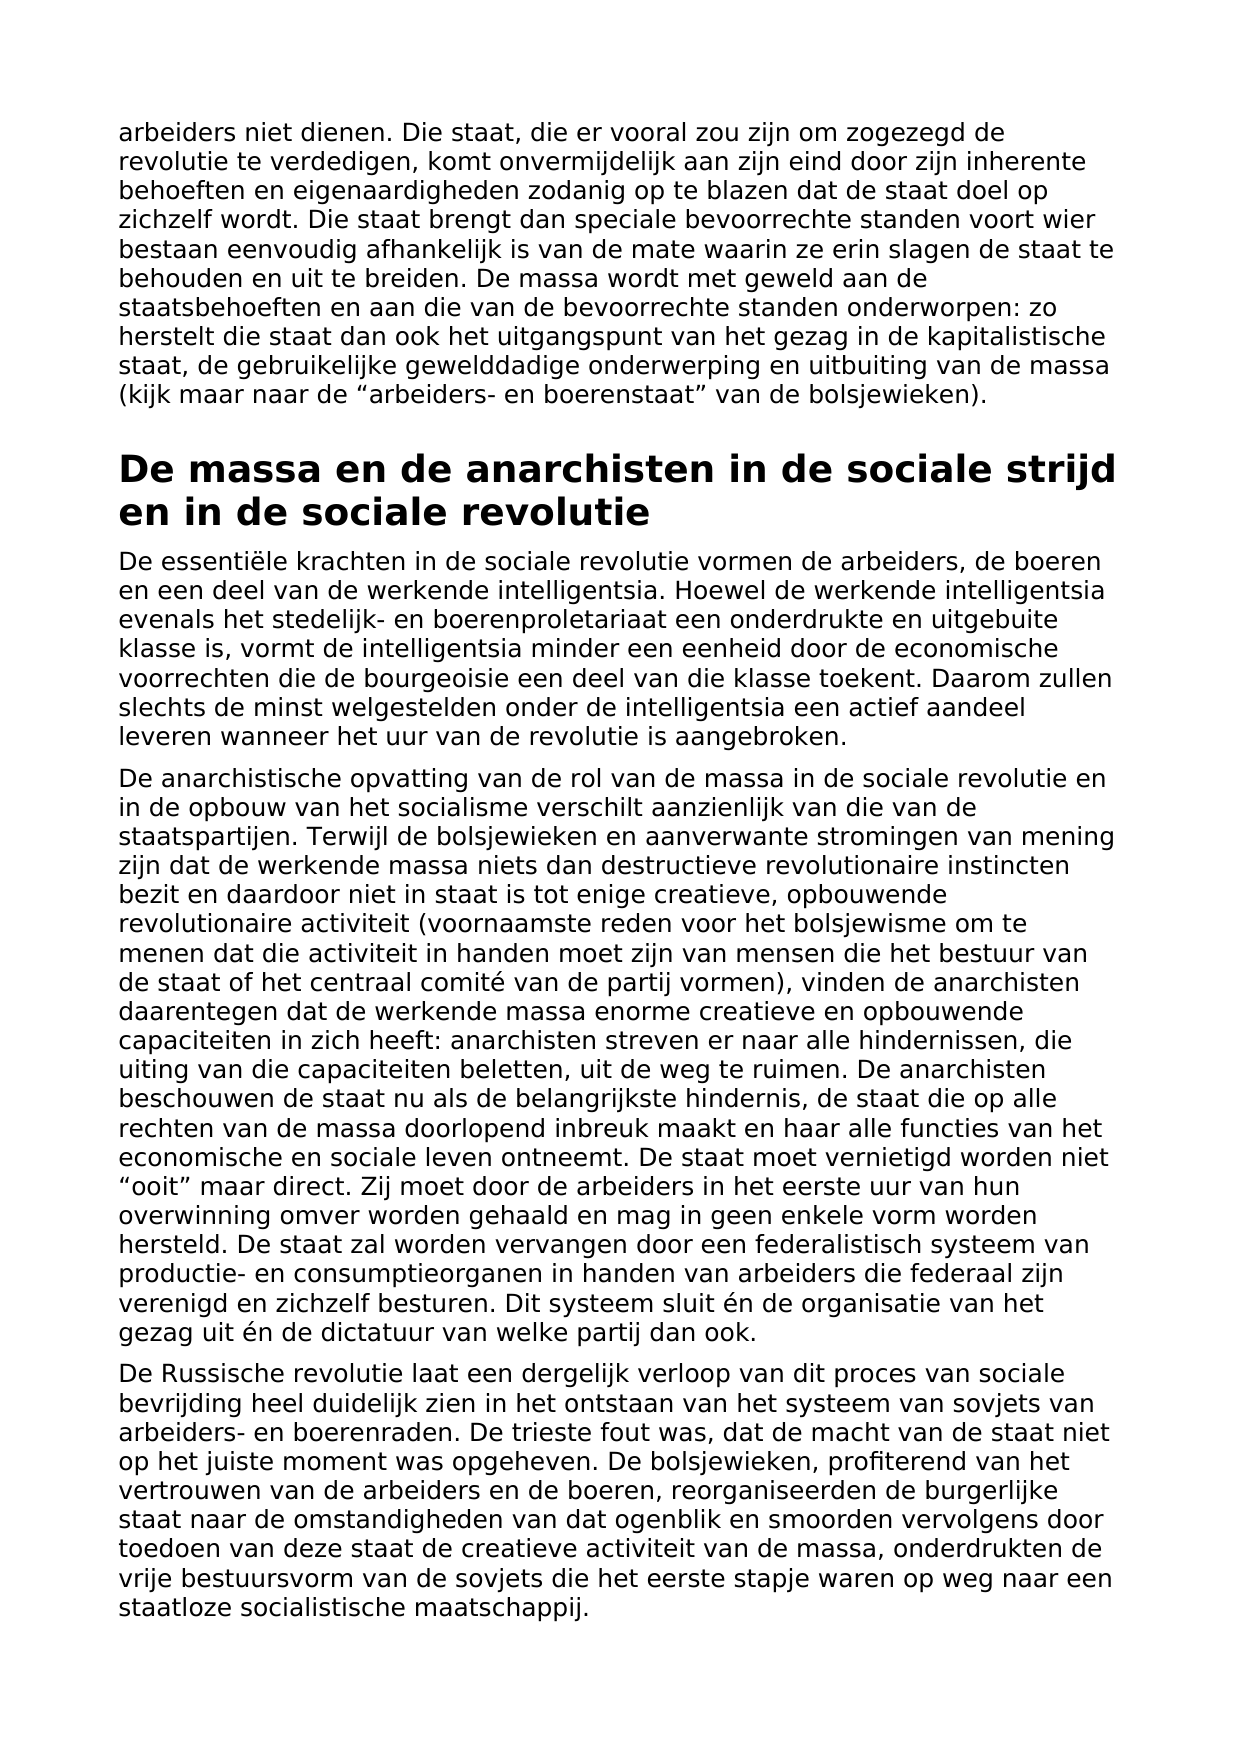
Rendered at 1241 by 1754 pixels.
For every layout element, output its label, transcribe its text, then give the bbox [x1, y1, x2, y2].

text De essentiële krachten in de sociale revolutie vormen de arbeiders, de boeren en een deel van de werkende intelligentsia. Hoewel de werkende intelligentsia evenals het stedelijk- en boerenproletariaat een onderdrukte en uitgebuite klasse is, vormt de intelligentsia minder een eenheid door de economische voorrechten die de bourgeoisie een deel van die klasse toekent. Daarom zullen slechts de minst welgestelden onder de intelligentsia een actief aandeel leveren wanneer het uur van de revolutie is aangebroken. [118, 547, 1122, 751]
text arbeiders niet dienen. Die staat, die er vooral zou zijn om zogezegd de revolutie te verdedigen, komt onvermijdelijk aan zijn eind door zijn inherente behoeften en eigenaardigheden zodanig op te blazen dat de staat doel op zichzelf wordt. Die staat brengt dan speciale bevoorrechte standen voort wier bestaan eenvoudig afhankelijk is van de mate waarin ze erin slagen de staat te behouden en uit te breiden. De massa wordt met geweld aan de staatsbehoeften en aan die van de bevoorrechte standen onderworpen: zo herstelt die staat dan ook het uitgangspunt van het gezag in de kapitalistische staat, de gebruikelijke gewelddadige onderwerping en uitbuiting van de massa (kijk maar naar de “arbeiders- en boerenstaat” van de bolsjewieken). [118, 118, 1122, 410]
text De anarchistische opvatting van de rol van de massa in de sociale revolutie en in de opbouw van het socialisme verschilt aanzienlijk van die van de staatspartijen. Terwijl de bolsjewieken en aanverwante stromingen van mening zijn dat de werkende massa niets dan destructieve revolutionaire instincten bezit en daardoor niet in staat is tot enige creatieve, opbouwende revolutionaire activiteit (voornaamste reden voor het bolsjewisme om te menen dat die activiteit in handen moet zijn van mensen die het bestuur van de staat of het centraal comité van de partij vormen), vinden de anarchisten daarentegen dat de werkende massa enorme creatieve en opbouwende capaciteiten in zich heeft: anarchisten streven er naar alle hindernissen, die uiting van die capaciteiten beletten, uit de weg te ruimen. De anarchisten beschouwen de staat nu als de belangrijkste hindernis, de staat die op alle rechten van de massa doorlopend inbreuk maakt en haar alle functies van het economische en sociale leven ontneemt. De staat moet vernietigd worden niet “ooit” maar direct. Zij moet door de arbeiders in het eerste uur van hun overwinning omver worden gehaald en mag in geen enkele vorm worden hersteld. De staat zal worden vervangen door een federalistisch systeem van productie- en consumptieorganen in handen van arbeiders die federaal zijn verenigd en zichzelf besturen. Dit systeem sluit én de organisatie van het gezag uit én de dictatuur van welke partij dan ook. [118, 764, 1122, 1347]
text De Russische revolutie laat een dergelijk verloop van dit proces van sociale bevrijding heel duidelijk zien in het ontstaan van het systeem van sovjets van arbeiders- en boerenraden. De trieste fout was, dat de macht van de staat niet op het juiste moment was opgeheven. De bolsjewieken, profiterend van het vertrouwen van de arbeiders en de boeren, reorganiseerden de burgerlijke staat naar de omstandigheden van dat ogenblik en smoorden vervolgens door toedoen van deze staat de creatieve activiteit van de massa, onderdrukten de vrije bestuursvorm van de sovjets die het eerste stapje waren op weg naar een staatloze socialistische maatschappij. [118, 1359, 1122, 1622]
subtitle De massa en de anarchisten in de sociale strijd en in de sociale revolutie [118, 447, 1122, 534]
